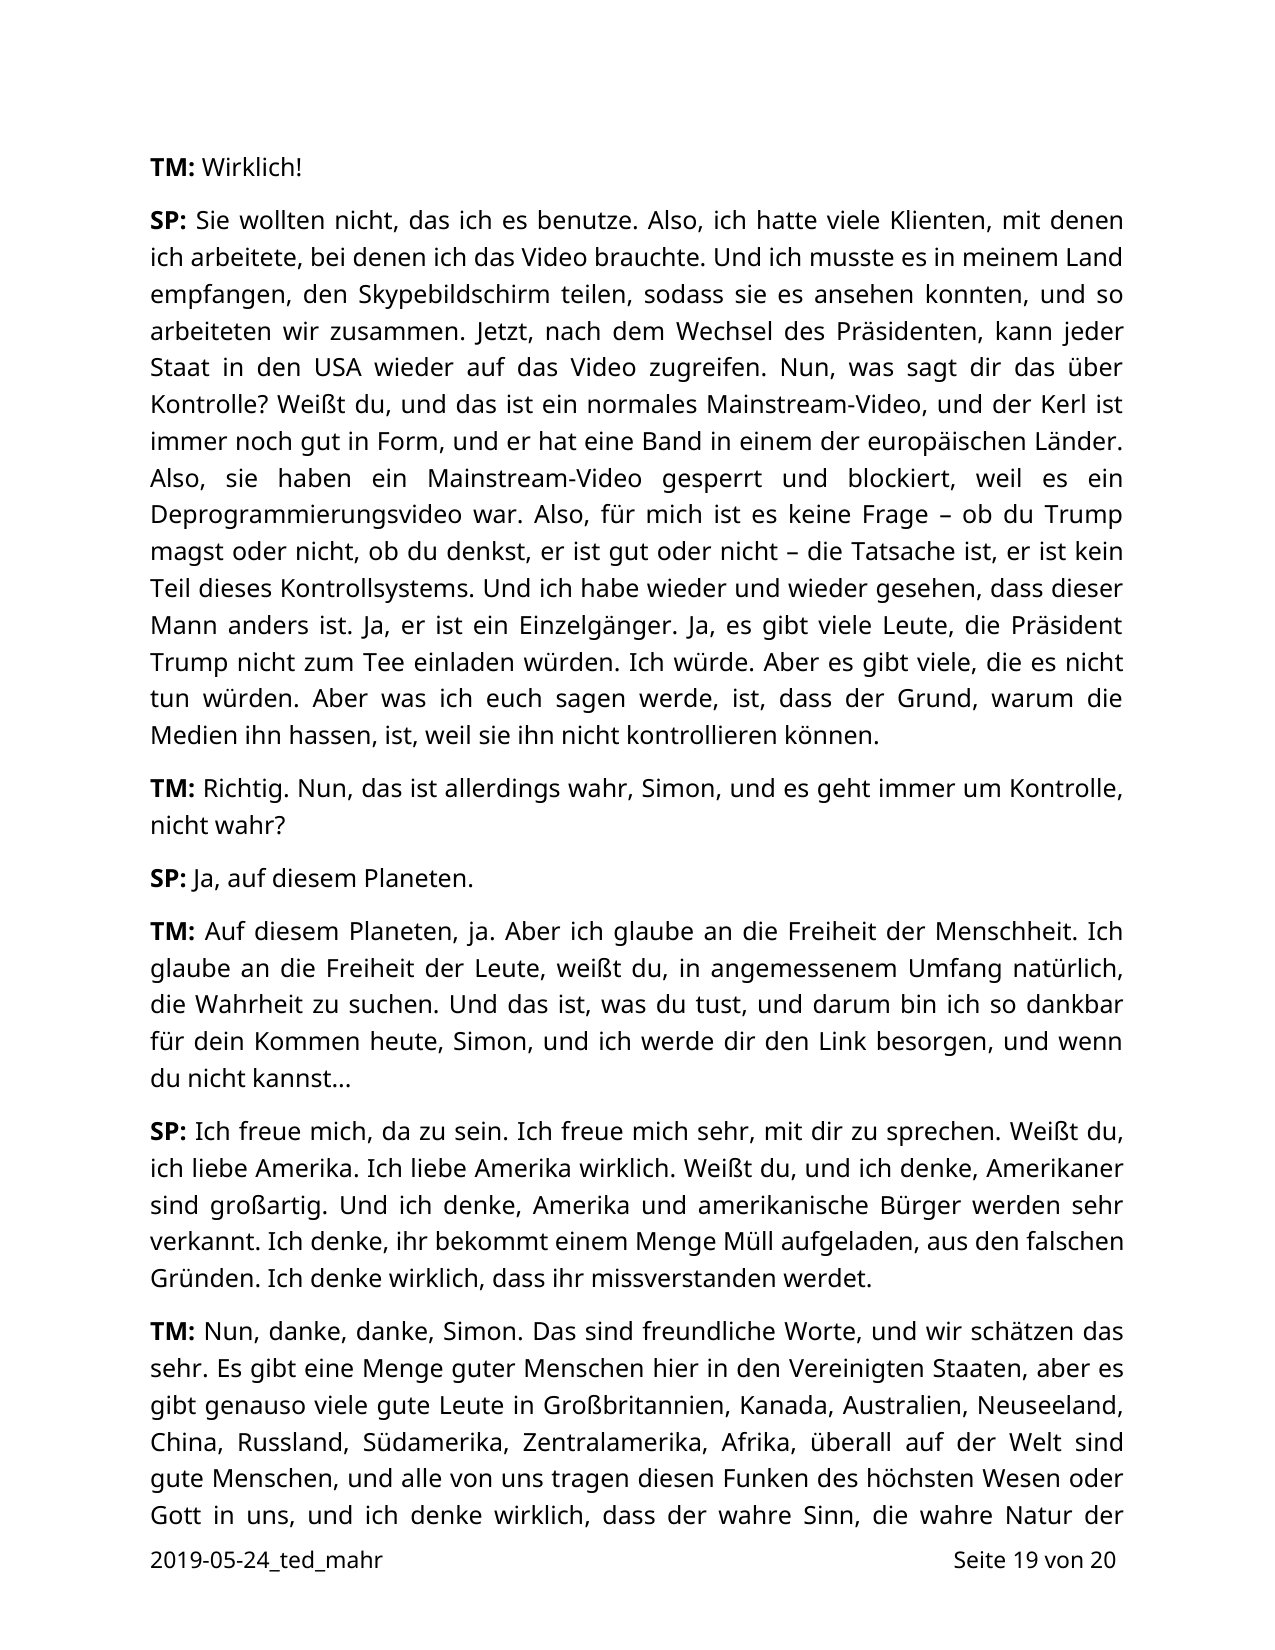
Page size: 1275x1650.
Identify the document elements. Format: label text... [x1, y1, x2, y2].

text TM: Auf diesem Planeten, ja. Aber ich glaube an die Freiheit der Menschheit. Ich glaube an die Freiheit der Leute, weißt du, in angemessenem Umfang natürlich, die Wahrheit zu suchen. Und das ist, was du tust, und darum bin ich so dankbar für dein Kommen heute, Simon, und ich werde dir den Link besorgen, und wenn du nicht kannst... [150, 914, 1125, 1095]
text SP: Ja, auf diesem Planeten. [150, 861, 1125, 895]
text TM: Wirklich! [150, 150, 1125, 184]
text SP: Sie wollten nicht, das ich es benutze. Also, ich hatte viele Klienten, mit denen ich arbeitete, bei denen ich das Video brauchte. Und ich musste es in meinem Land empfangen, den Skypebildschirm teilen, sodass sie es ansehen konnten, und so arbeiteten wir zusammen. Jetzt, nach dem Wechsel des Präsidenten, kann jeder Staat in den USA wieder auf das Video zugreifen. Nun, was sagt dir das über Kontrolle? Weißt du, und das ist ein normales Mainstream-Video, und der Kerl ist immer noch gut in Form, und er hat eine Band in einem der europäischen Länder. Also, sie haben ein Mainstream-Video gesperrt und blockiert, weil es ein Deprogrammierungsvideo war. Also, für mich ist es keine Frage – ob du Trump magst oder nicht, ob du denkst, er ist gut oder nicht – die Tatsache ist, er ist kein Teil dieses Kontrollsystems. Und ich habe wieder und wieder gesehen, dass dieser Mann anders ist. Ja, er ist ein Einzelgänger. Ja, es gibt viele Leute, die Präsident Trump nicht zum Tee einladen würden. Ich würde. Aber es gibt viele, die es nicht tun würden. Aber was ich euch sagen werde, ist, dass der Grund, warum die Medien ihn hassen, ist, weil sie ihn nicht kontrollieren können. [150, 203, 1125, 752]
text TM: Nun, danke, danke, Simon. Das sind freundliche Worte, und wir schätzen das sehr. Es gibt eine Menge guter Menschen hier in den Vereinigten Staaten, aber es gibt genauso viele gute Leute in Großbritannien, Kanada, Australien, Neuseeland, China, Russland, Südamerika, Zentralamerika, Afrika, überall auf der Welt sind gute Menschen, und alle von uns tragen diesen Funken des höchsten Wesen oder Gott in uns, und ich denke wirklich, dass der wahre Sinn, die wahre Natur der [150, 1314, 1125, 1532]
text TM: Richtig. Nun, das ist allerdings wahr, Simon, und es geht immer um Kontrolle, nicht wahr? [150, 771, 1125, 842]
text SP: Ich freue mich, da zu sein. Ich freue mich sehr, mit dir zu sprechen. Weißt du, ich liebe Amerika. Ich liebe Amerika wirklich. Weißt du, und ich denke, Amerikaner sind großartig. Und ich denke, Amerika und amerikanische Bürger werden sehr verkannt. Ich denke, ihr bekommt einem Menge Müll aufgeladen, aus den falschen Gründen. Ich denke wirklich, dass ihr missverstanden werdet. [150, 1114, 1125, 1295]
